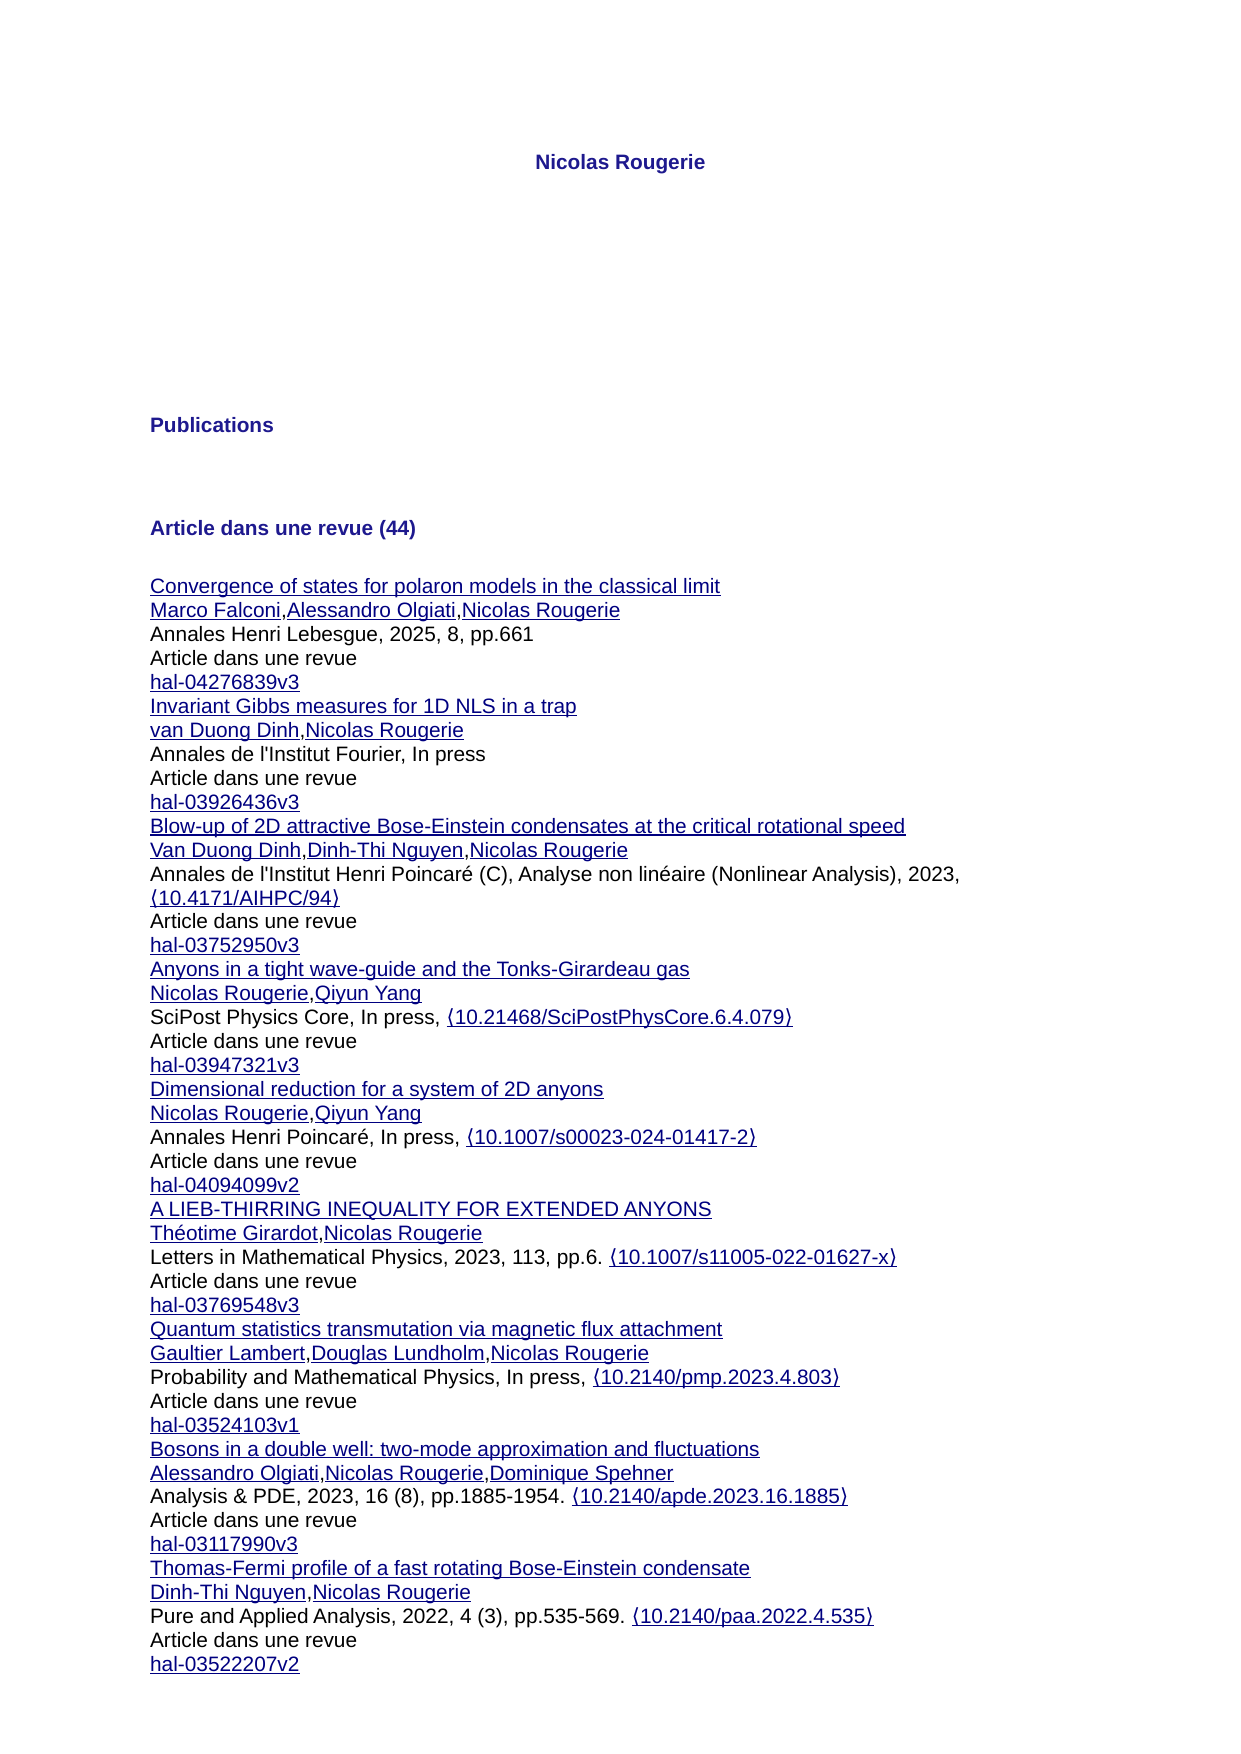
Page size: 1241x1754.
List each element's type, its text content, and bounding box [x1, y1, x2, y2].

table_cell Blow-up of 2D attractive Bose-Einstein condensates at the critical rotational speed Van Duong Dinh,Dinh-Thi Nguyen,Nicolas Rougerie Annales de l'Institut Henri Poincaré (C), Analyse non linéaire (Nonlinear Analysis), 2023, ⟨10.4171/AIHPC/94⟩ Article dans une revue hal-03752950v3 [150, 814, 1090, 957]
subtitle Article dans une revue (44) [150, 516, 1090, 539]
table_cell Anyons in a tight wave-guide and the Tonks-Girardeau gas Nicolas Rougerie,Qiyun Yang SciPost Physics Core, In press, ⟨10.21468/SciPostPhysCore.6.4.079⟩ Article dans une revue hal-03947321v3 [150, 957, 1090, 1077]
table_cell Thomas-Fermi profile of a fast rotating Bose-Einstein condensate Dinh-Thi Nguyen,Nicolas Rougerie Pure and Applied Analysis, 2022, 4 (3), pp.535-569. ⟨10.2140/paa.2022.4.535⟩ Article dans une revue hal-03522207v2 [150, 1556, 1090, 1676]
table_cell Quantum statistics transmutation via magnetic flux attachment Gaultier Lambert,Douglas Lundholm,Nicolas Rougerie Probability and Mathematical Physics, In press, ⟨10.2140/pmp.2023.4.803⟩ Article dans une revue hal-03524103v1 [150, 1317, 1090, 1436]
table_cell A LIEB-THIRRING INEQUALITY FOR EXTENDED ANYONS Théotime Girardot,Nicolas Rougerie Letters in Mathematical Physics, 2023, 113, pp.6. ⟨10.1007/s11005-022-01627-x⟩ Article dans une revue hal-03769548v3 [150, 1197, 1090, 1317]
table_cell Dimensional reduction for a system of 2D anyons Nicolas Rougerie,Qiyun Yang Annales Henri Poincaré, In press, ⟨10.1007/s00023-024-01417-2⟩ Article dans une revue hal-04094099v2 [150, 1077, 1090, 1197]
table_cell Invariant Gibbs measures for 1D NLS in a trap van Duong Dinh,Nicolas Rougerie Annales de l'Institut Fourier, In press Article dans une revue hal-03926436v3 [150, 694, 1090, 813]
table_header Convergence of states for polaron models in the classical limit Marco Falconi,Alessandro Olgiati,Nicolas Rougerie Annales Henri Lebesgue, 2025, 8, pp.661 Article dans une revue hal-04276839v3 [150, 574, 1090, 694]
subtitle Publications [150, 412, 1090, 436]
subtitle Nicolas Rougerie [150, 150, 1090, 174]
table_cell Bosons in a double well: two-mode approximation and fluctuations Alessandro Olgiati,Nicolas Rougerie,Dominique Spehner Analysis & PDE, 2023, 16 (8), pp.1885-1954. ⟨10.2140/apde.2023.16.1885⟩ Article dans une revue hal-03117990v3 [150, 1436, 1090, 1556]
